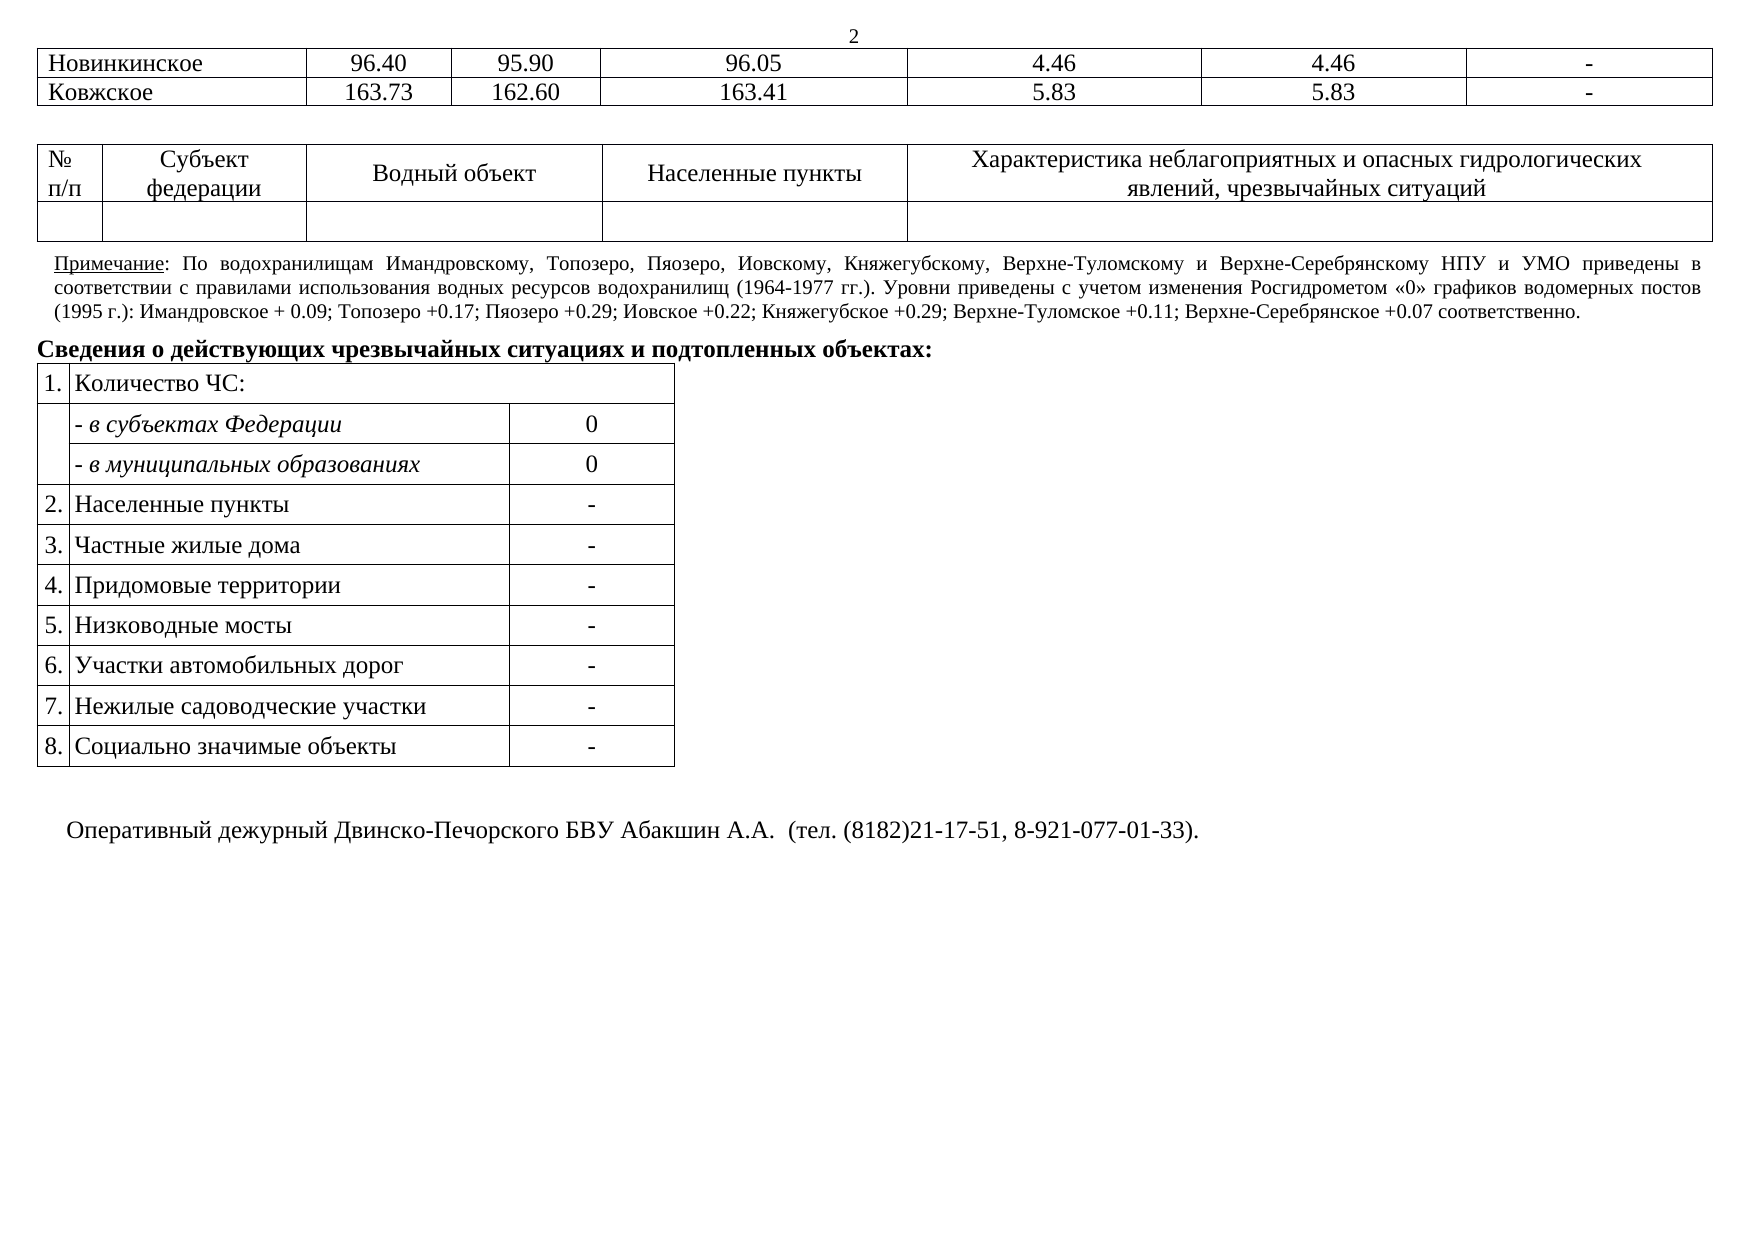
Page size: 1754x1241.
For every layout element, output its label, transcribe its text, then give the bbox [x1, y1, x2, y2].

table_cell 95.90 [452, 49, 600, 77]
table_cell 96.05 [601, 49, 907, 77]
table_cell 7. [38, 686, 69, 725]
table_header Населенные пункты [603, 145, 907, 201]
table_cell - [1467, 49, 1712, 77]
table_cell Низководные мосты [70, 606, 509, 645]
table_cell - в субъектах Федерации [70, 404, 509, 443]
table_cell [908, 202, 1712, 241]
table_cell 5.83 [908, 78, 1201, 105]
table_cell 5. [38, 606, 69, 645]
table_cell 6. [38, 646, 69, 685]
table_cell Населенные пункты [70, 485, 509, 524]
table_cell - [510, 726, 674, 766]
table_header № п/п [38, 145, 102, 201]
text Сведения о действующих чрезвычайных ситуациях и подтопленных объектах: [37, 334, 1713, 363]
table_header 1. [38, 364, 69, 403]
table_cell 4.46 [1202, 49, 1466, 77]
table_cell Нежилые садоводческие участки [70, 686, 509, 725]
table_cell 163.73 [307, 78, 451, 105]
text Примечание: По водохранилищам Имандровскому, Топозеро, Пяозеро, Иовскому, Княжегубскому, Верхне-Туломскому и Верхне-Серебрянскому НПУ и УМО приведены в соответствии с правилами использования водных ресурсов водохранилищ (1964-1977 гг.). Уровни приведены с учетом изменения Росгидрометом «0» графиков водомерных постов (1995 г.): Имандровское + 0.09; Топозеро +0.17; Пяозеро +0.29; Иовское +0.22; Княжегубское +0.29; Верхне-Туломское +0.11; Верхне-Серебрянское +0.07 соответственно. [54, 251, 1703, 323]
table_cell Частные жилые дома [70, 525, 509, 564]
table_cell - [510, 565, 674, 604]
table_cell - в муниципальных образованиях [70, 444, 509, 483]
table_cell Придомовые территории [70, 565, 509, 604]
table_header Количество ЧС: [70, 364, 674, 403]
table_cell 5.83 [1202, 78, 1466, 105]
table_cell - [510, 525, 674, 564]
table_cell [603, 202, 907, 241]
table_cell 0 [510, 444, 674, 483]
table_cell 2. [38, 485, 69, 524]
table_cell Социально значимые объекты [70, 726, 509, 766]
table_cell [38, 202, 102, 241]
table_cell [103, 202, 306, 241]
table_cell 8. [38, 726, 69, 766]
table_cell - [1467, 78, 1712, 105]
table_cell 96.40 [307, 49, 451, 77]
table_header Субъект федерации [103, 145, 306, 201]
table_cell [307, 202, 602, 241]
table_cell Участки автомобильных дорог [70, 646, 509, 685]
text Оперативный дежурный Двинско-Печорского БВУ Абакшин А.А. (тел. (8182)21-17-51, 8-921-077-01-33). [66, 815, 1713, 844]
table_cell - [510, 646, 674, 685]
table_cell - [510, 485, 674, 524]
table_cell 3. [38, 525, 69, 564]
table_cell - [510, 606, 674, 645]
table_cell [38, 404, 69, 483]
table_cell - [510, 686, 674, 725]
table_cell 0 [510, 404, 674, 443]
table_cell 4.46 [908, 49, 1201, 77]
table_cell 163.41 [601, 78, 907, 105]
table_cell 162.60 [452, 78, 600, 105]
table_cell Новинкинское [38, 49, 306, 77]
table_header Водный объект [307, 145, 602, 201]
table_header Характеристика неблагоприятных и опасных гидрологических явлений, чрезвычайных ситуаций [908, 145, 1712, 201]
table_cell 4. [38, 565, 69, 604]
table_cell Ковжское [38, 78, 306, 105]
